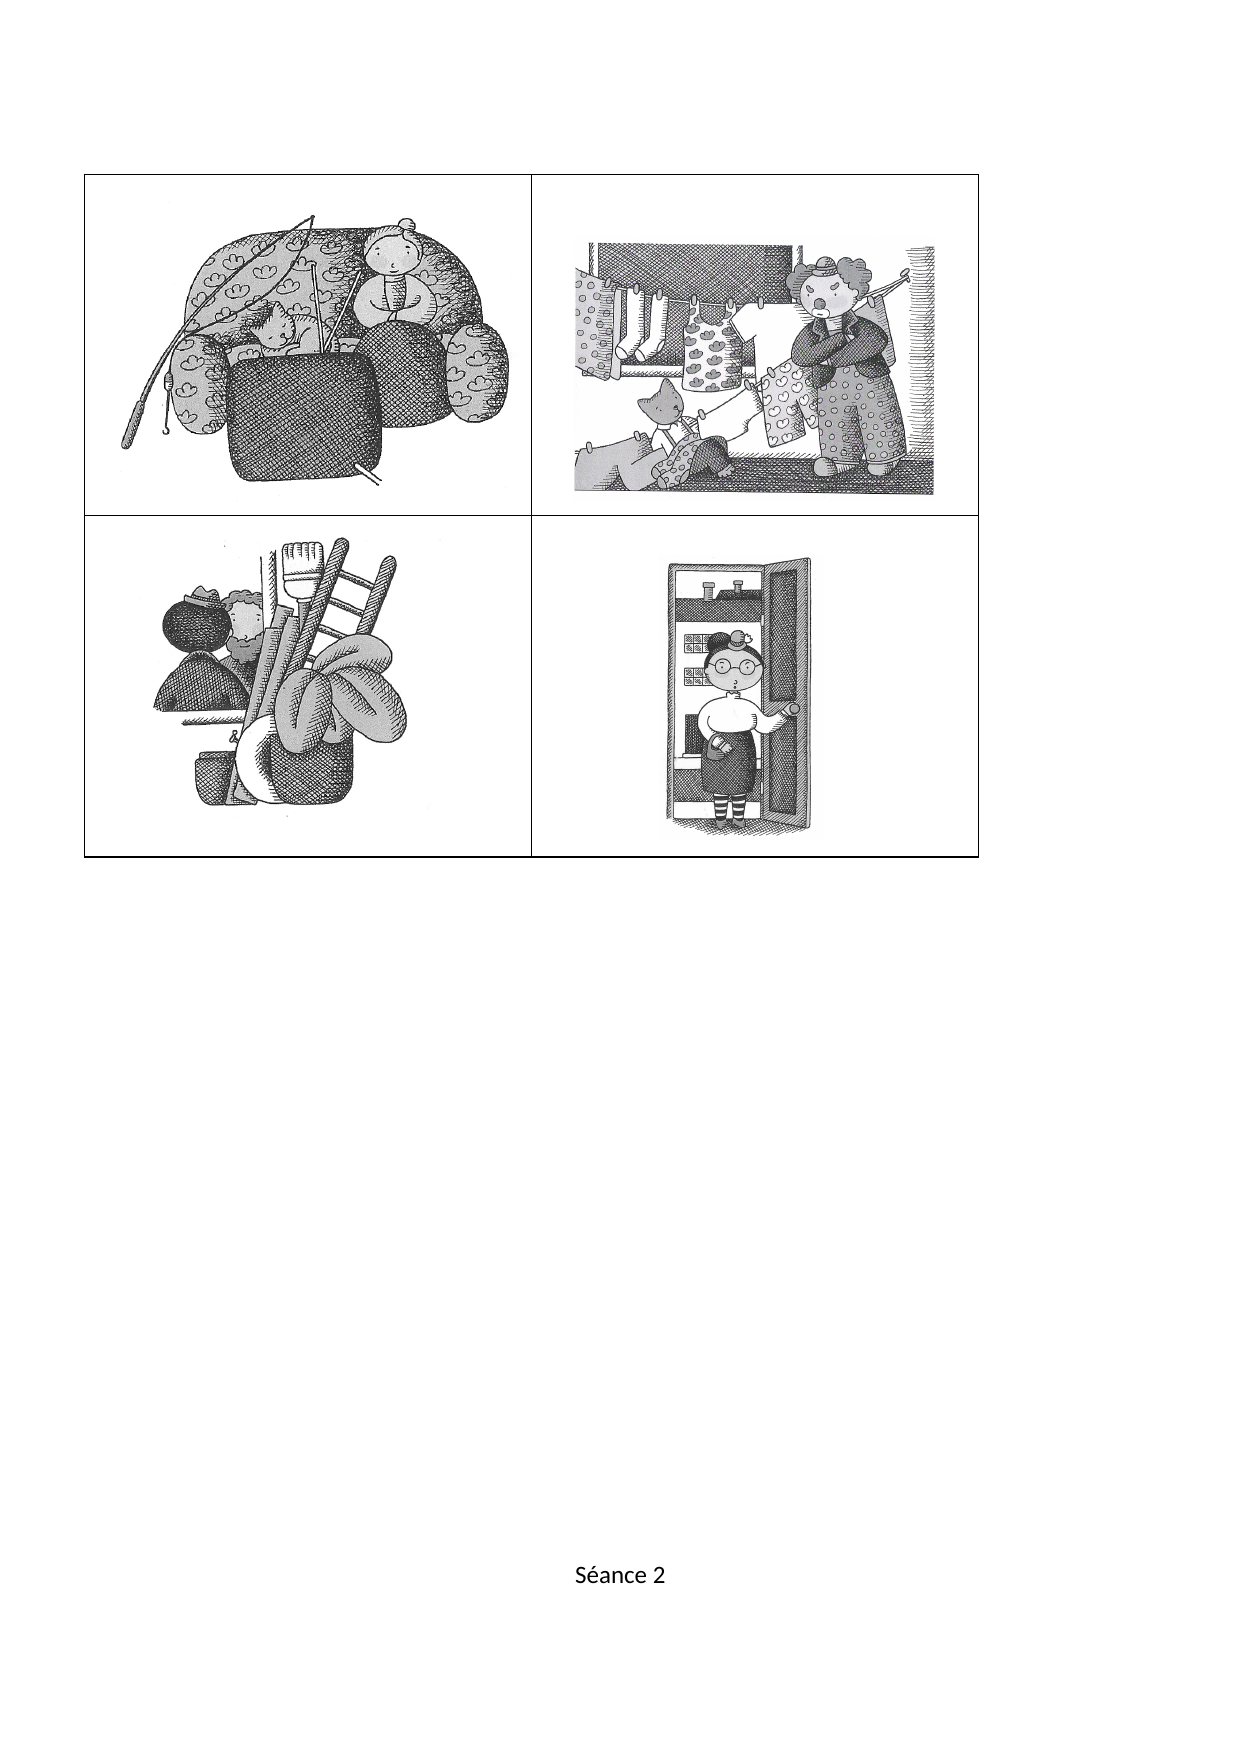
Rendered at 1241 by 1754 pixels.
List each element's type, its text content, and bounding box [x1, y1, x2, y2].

table_header [85, 175, 531, 515]
picture [573, 236, 935, 501]
picture [110, 536, 448, 819]
table_cell [85, 516, 531, 818]
table_cell [85, 819, 531, 856]
picture [108, 198, 521, 503]
table_header [532, 175, 978, 515]
picture [658, 554, 825, 841]
text Séance 2 [148, 1559, 1092, 1590]
table_cell [532, 516, 978, 856]
